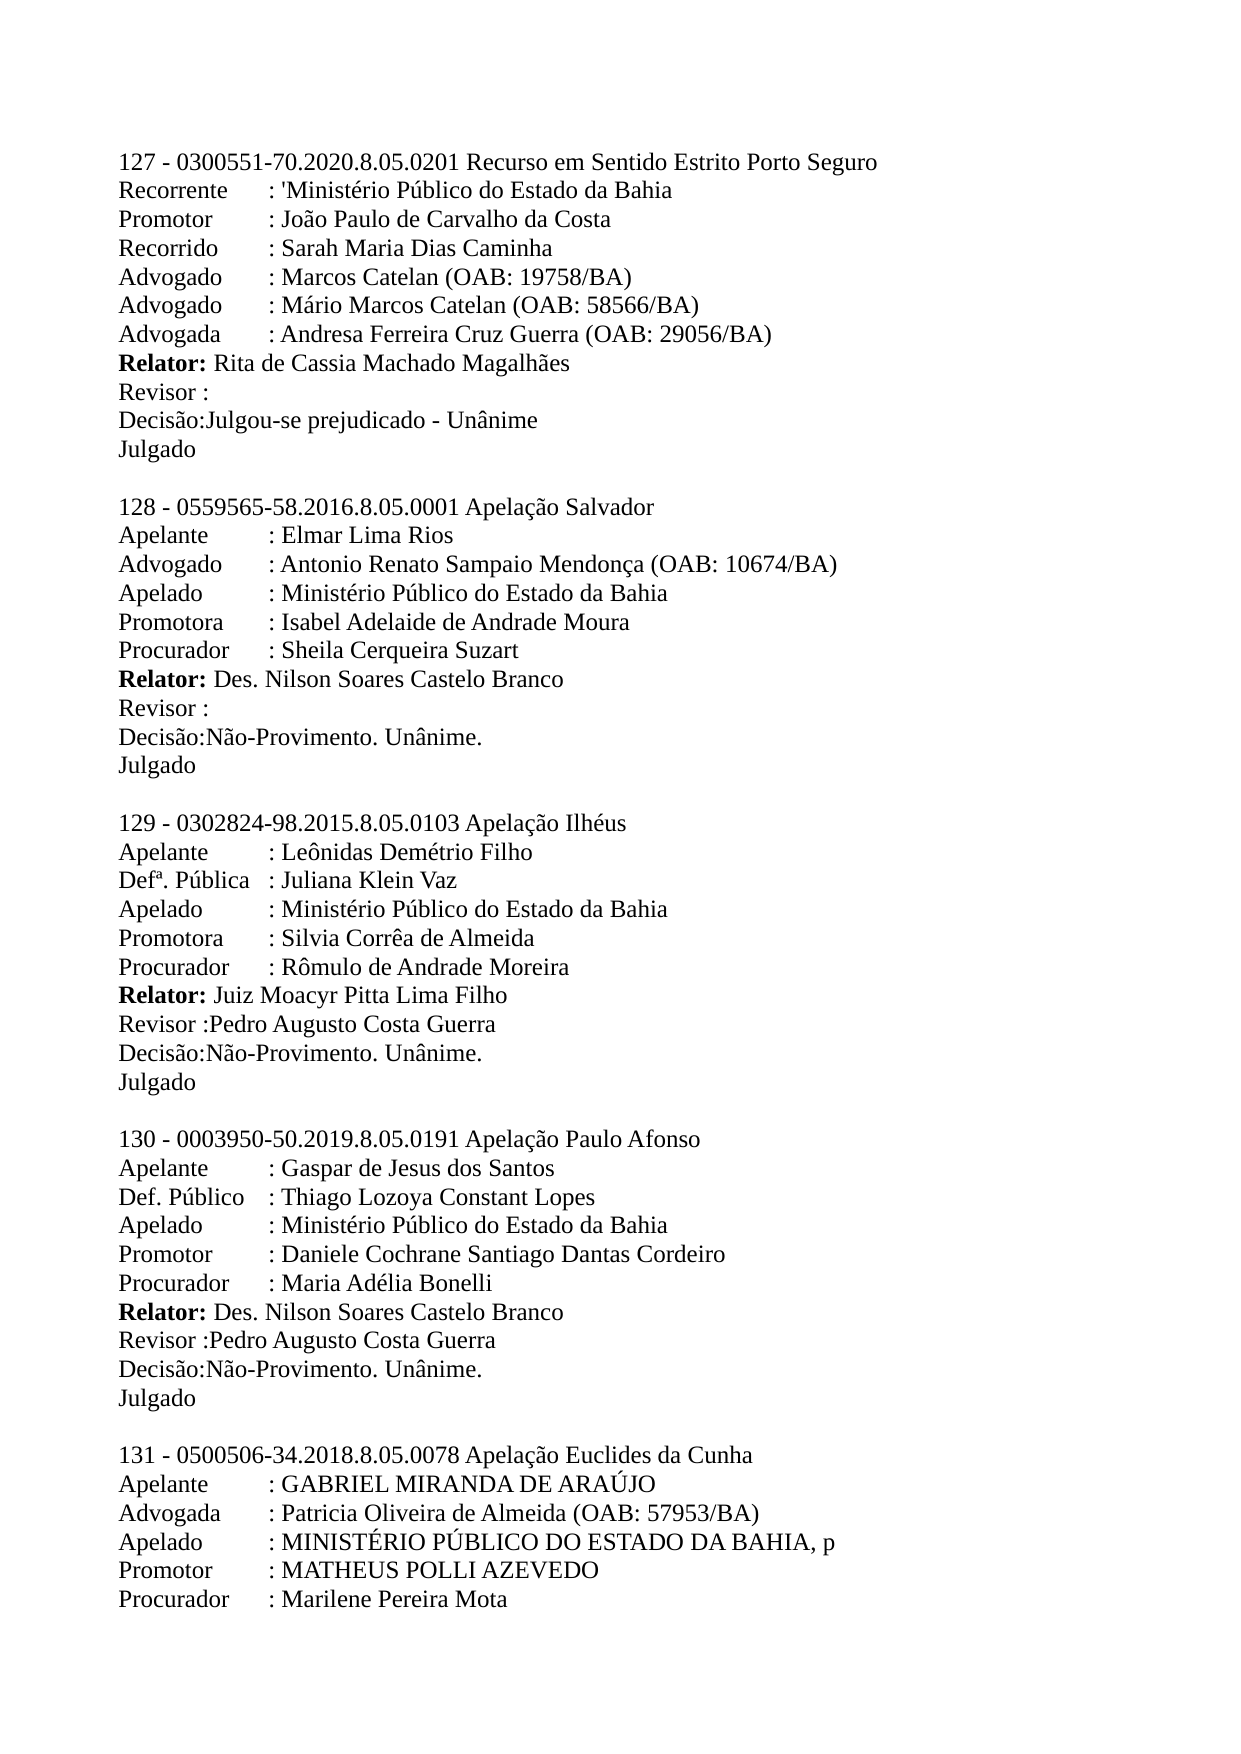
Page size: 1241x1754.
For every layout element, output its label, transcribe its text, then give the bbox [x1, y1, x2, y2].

text Apelante : Elmar Lima Rios Advogado : Antonio Renato Sampaio Mendonça (OAB: 10674/BA) Apelado : Ministério Público do Estado da Bahia Promotora : Isabel Adelaide de Andrade Moura Procurador : Sheila Cerqueira Suzart Relator: Des. Nilson Soares Castelo Branco [118, 521, 1122, 693]
text Apelante : GABRIEL MIRANDA DE ARAÚJO Advogada : Patricia Oliveira de Almeida (OAB: 57953/BA) Apelado : MINISTÉRIO PÚBLICO DO ESTADO DA BAHIA, p Promotor : MATHEUS POLLI AZEVEDO Procurador : Marilene Pereira Mota [118, 1469, 1122, 1613]
text Revisor :Pedro Augusto Costa Guerra [118, 1009, 1122, 1038]
text Decisão:Não-Provimento. Unânime. [118, 722, 1122, 751]
text Apelante : Gaspar de Jesus dos Santos Def. Público : Thiago Lozoya Constant Lopes Apelado : Ministério Público do Estado da Bahia Promotor : Daniele Cochrane Santiago Dantas Cordeiro Procurador : Maria Adélia Bonelli Relator: Des. Nilson Soares Castelo Branco [118, 1153, 1122, 1326]
text Julgado [118, 434, 1122, 463]
text Decisão:Não-Provimento. Unânime. [118, 1354, 1122, 1383]
text Recorrente : 'Ministério Público do Estado da Bahia Promotor : João Paulo de Carvalho da Costa Recorrido : Sarah Maria Dias Caminha Advogado : Marcos Catelan (OAB: 19758/BA) Advogado : Mário Marcos Catelan (OAB: 58566/BA) Advogada : Andresa Ferreira Cruz Guerra (OAB: 29056/BA) Relator: Rita de Cassia Machado Magalhães [118, 176, 1122, 377]
text Julgado [118, 1067, 1122, 1096]
text Revisor :Pedro Augusto Costa Guerra [118, 1326, 1122, 1354]
text 127 - 0300551-70.2020.8.05.0201 Recurso em Sentido Estrito Porto Seguro [118, 147, 1122, 176]
text Apelante : Leônidas Demétrio Filho Defª. Pública : Juliana Klein Vaz Apelado : Ministério Público do Estado da Bahia Promotora : Silvia Corrêa de Almeida Procurador : Rômulo de Andrade Moreira Relator: Juiz Moacyr Pitta Lima Filho [118, 837, 1122, 1009]
text Julgado [118, 1383, 1122, 1412]
text Decisão:Julgou-se prejudicado - Unânime [118, 406, 1122, 434]
text Decisão:Não-Provimento. Unânime. [118, 1038, 1122, 1067]
text Revisor : [118, 377, 1122, 406]
text 130 - 0003950-50.2019.8.05.0191 Apelação Paulo Afonso [118, 1124, 1122, 1153]
text 129 - 0302824-98.2015.8.05.0103 Apelação Ilhéus [118, 808, 1122, 837]
text Julgado [118, 751, 1122, 779]
text Revisor : [118, 693, 1122, 722]
text 128 - 0559565-58.2016.8.05.0001 Apelação Salvador [118, 492, 1122, 521]
text 131 - 0500506-34.2018.8.05.0078 Apelação Euclides da Cunha [118, 1441, 1122, 1469]
